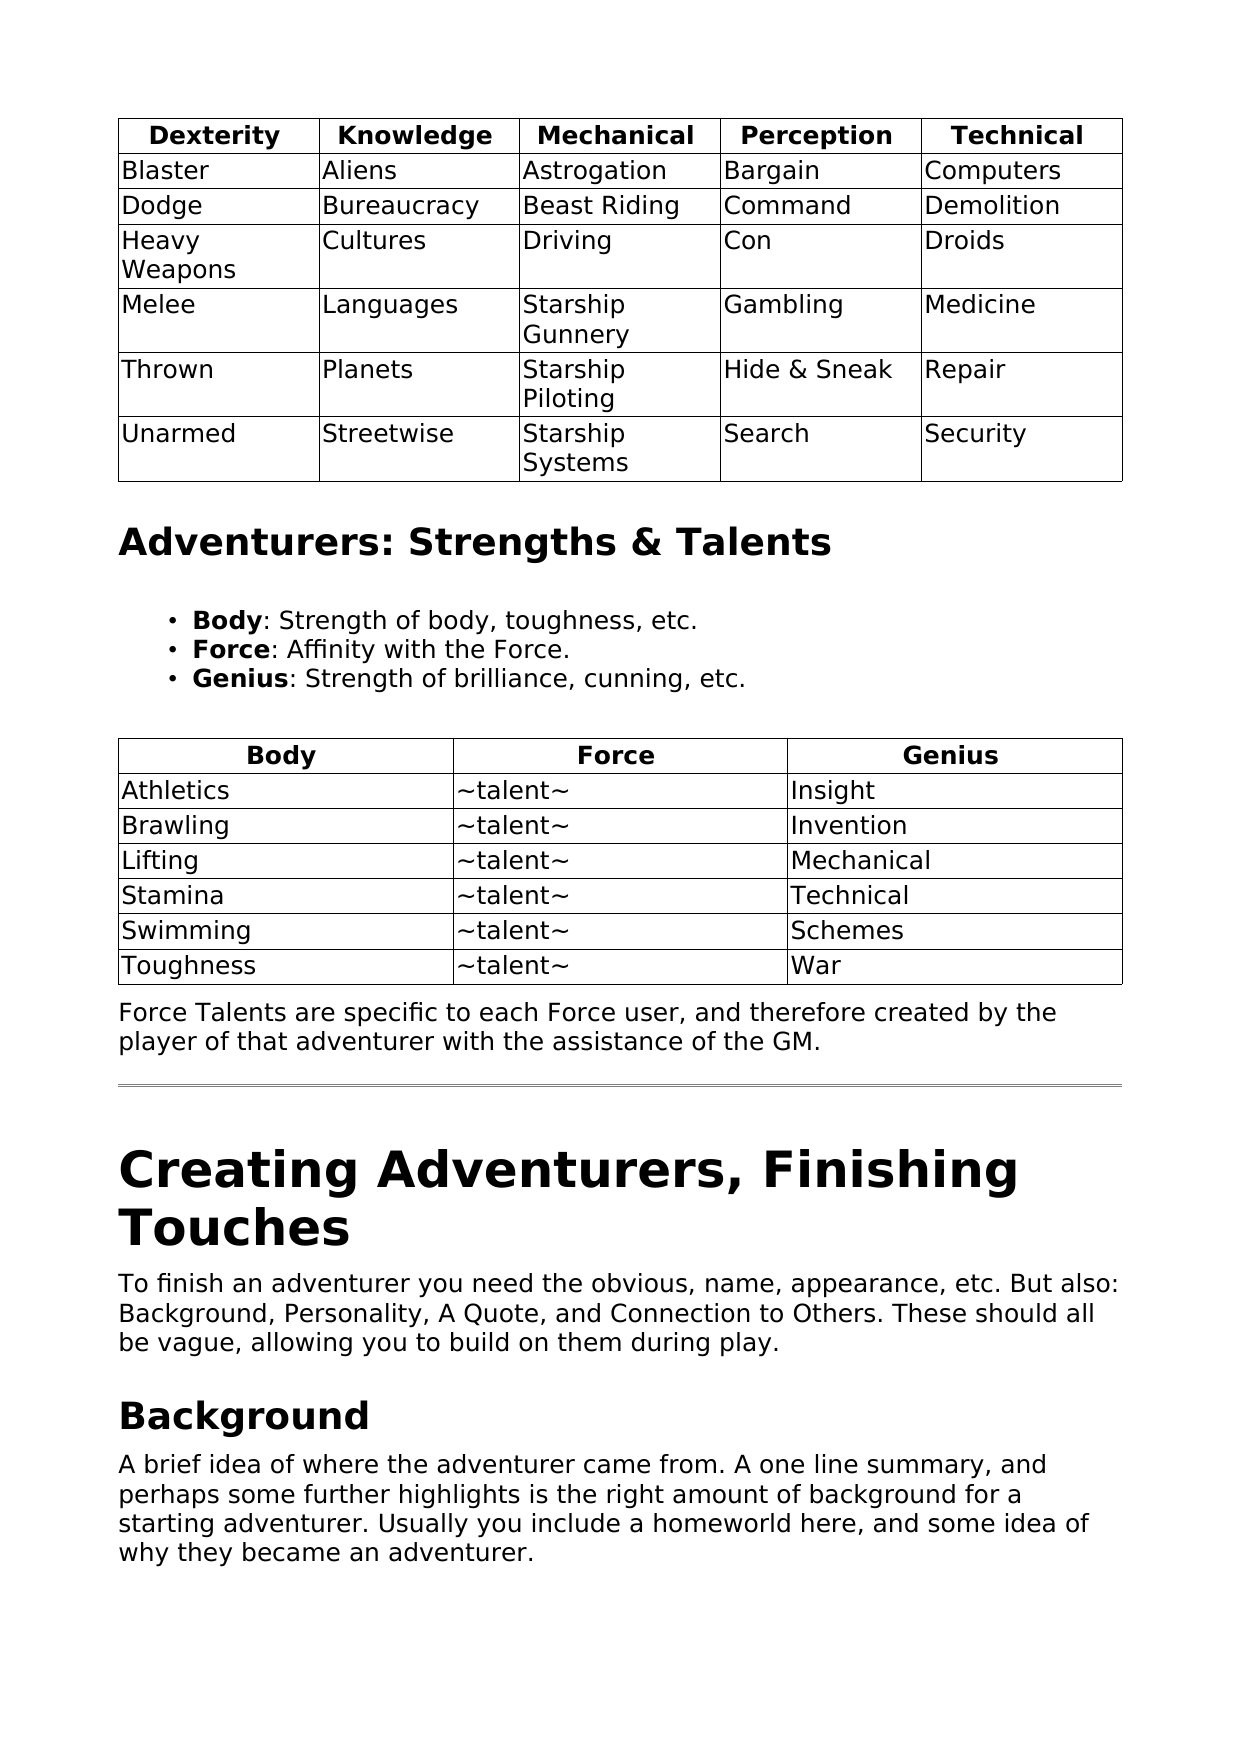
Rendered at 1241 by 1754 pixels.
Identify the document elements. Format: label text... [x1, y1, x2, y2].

table_cell Dodge [119, 189, 319, 223]
table_cell Thrown [119, 353, 319, 416]
table_cell Security [922, 417, 1122, 481]
table_header Perception [721, 119, 921, 153]
table_cell Astrogation [520, 154, 720, 188]
table_cell Command [721, 189, 921, 223]
list Body: Strength of body, toughness, etc. [177, 606, 1122, 635]
table_cell ~talent~ [454, 914, 787, 948]
table_cell Driving [520, 225, 720, 288]
table_cell ~talent~ [454, 844, 787, 878]
table_cell Streetwise [320, 417, 519, 481]
table_cell Planets [320, 353, 519, 416]
table_cell Starship Gunnery [520, 289, 720, 352]
table_header Knowledge [320, 119, 519, 153]
table_cell Demolition [922, 189, 1122, 223]
table_cell Gambling [721, 289, 921, 352]
table_cell Stamina [119, 879, 453, 913]
table_cell Heavy Weapons [119, 225, 319, 288]
table_header Force [454, 739, 787, 773]
text Force Talents are specific to each Force user, and therefore created by the player of that adventurer with the assistance of the GM. [118, 998, 1122, 1057]
subtitle Creating Adventurers, Finishing Touches [118, 1141, 1122, 1257]
table_cell Bargain [721, 154, 921, 188]
table_cell Hide & Sneak [721, 353, 921, 416]
subtitle Background [118, 1394, 1122, 1438]
table_cell Repair [922, 353, 1122, 416]
table_cell Insight [788, 774, 1122, 808]
table_cell ~talent~ [454, 879, 787, 913]
table_cell Beast Riding [520, 189, 720, 223]
table_header Mechanical [520, 119, 720, 153]
table_cell Con [721, 225, 921, 288]
table_cell Cultures [320, 225, 519, 288]
table_cell Athletics [119, 774, 453, 808]
text To finish an adventurer you need the obvious, name, appearance, etc. But also: Background, Personality, A Quote, and Connection to Others. These should all be vague, allowing you to build on them during play. [118, 1269, 1122, 1357]
table_cell ~talent~ [454, 809, 787, 843]
table_cell Unarmed [119, 417, 319, 481]
table_cell Invention [788, 809, 1122, 843]
table_cell War [788, 950, 1122, 983]
table_cell Bureaucracy [320, 189, 519, 223]
table_header Technical [922, 119, 1122, 153]
table_cell Languages [320, 289, 519, 352]
table_cell ~talent~ [454, 950, 787, 983]
text A brief idea of where the adventurer came from. A one line summary, and perhaps some further highlights is the right amount of background for a starting adventurer. Usually you include a homeworld here, and some idea of why they became an adventurer. [118, 1451, 1122, 1567]
table_cell Swimming [119, 914, 453, 948]
table_header Dexterity [119, 119, 319, 153]
table_cell Lifting [119, 844, 453, 878]
table_header Body [119, 739, 453, 773]
table_cell Brawling [119, 809, 453, 843]
list Genius: Strength of brilliance, cunning, etc. [177, 664, 1122, 693]
table_cell Starship Piloting [520, 353, 720, 416]
table_cell Mechanical [788, 844, 1122, 878]
subtitle Adventurers: Strengths & Talents [118, 520, 1122, 564]
table_cell Blaster [119, 154, 319, 188]
table_cell Aliens [320, 154, 519, 188]
table_cell Melee [119, 289, 319, 352]
table_cell Search [721, 417, 921, 481]
list Force: Affinity with the Force. [177, 635, 1122, 664]
table_cell Toughness [119, 950, 453, 983]
table_cell Starship Systems [520, 417, 720, 481]
table_cell Schemes [788, 914, 1122, 948]
table_header Genius [788, 739, 1122, 773]
table_cell Computers [922, 154, 1122, 188]
table_cell Technical [788, 879, 1122, 913]
table_cell Medicine [922, 289, 1122, 352]
table_cell ~talent~ [454, 774, 787, 808]
table_cell Droids [922, 225, 1122, 288]
